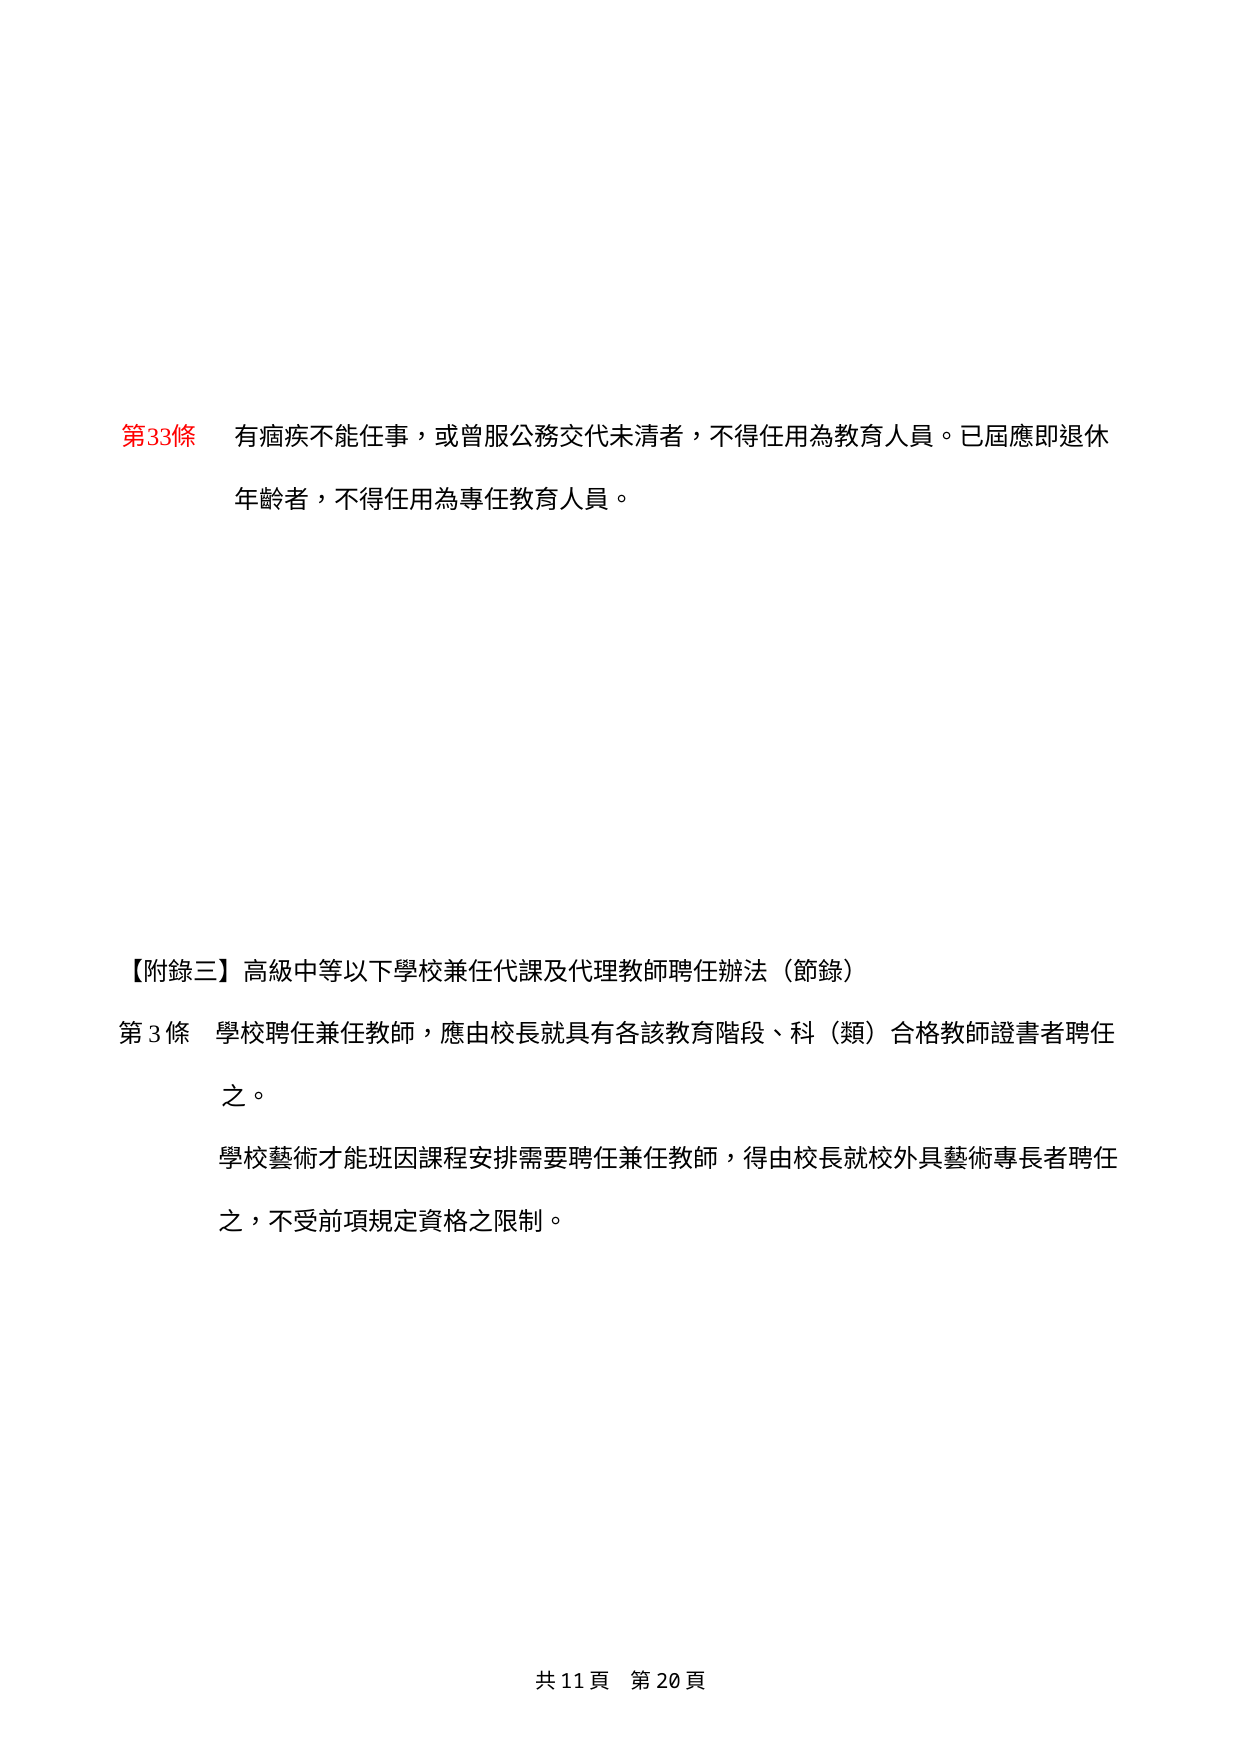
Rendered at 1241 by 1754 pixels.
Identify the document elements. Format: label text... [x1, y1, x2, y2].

text 學校藝術才能班因課程安排需要聘任兼任教師，得由校長就校外具藝術專長者聘任之，不受前項規定資格之限制。 [218, 1115, 1122, 1240]
text 【附錄三】高級中等以下學校兼任代課及代理教師聘任辦法（節錄） [118, 927, 1122, 990]
list 有痼疾不能任事，或曾服公務交代未清者，不得任用為教育人員。已屆應即退休年齡者，不得任用為專任教育人員。 [122, 393, 1122, 518]
text 第3條 學校聘任兼任教師，應由校長就具有各該教育階段、科（類）合格教師證書者聘任之。 [118, 990, 1122, 1115]
